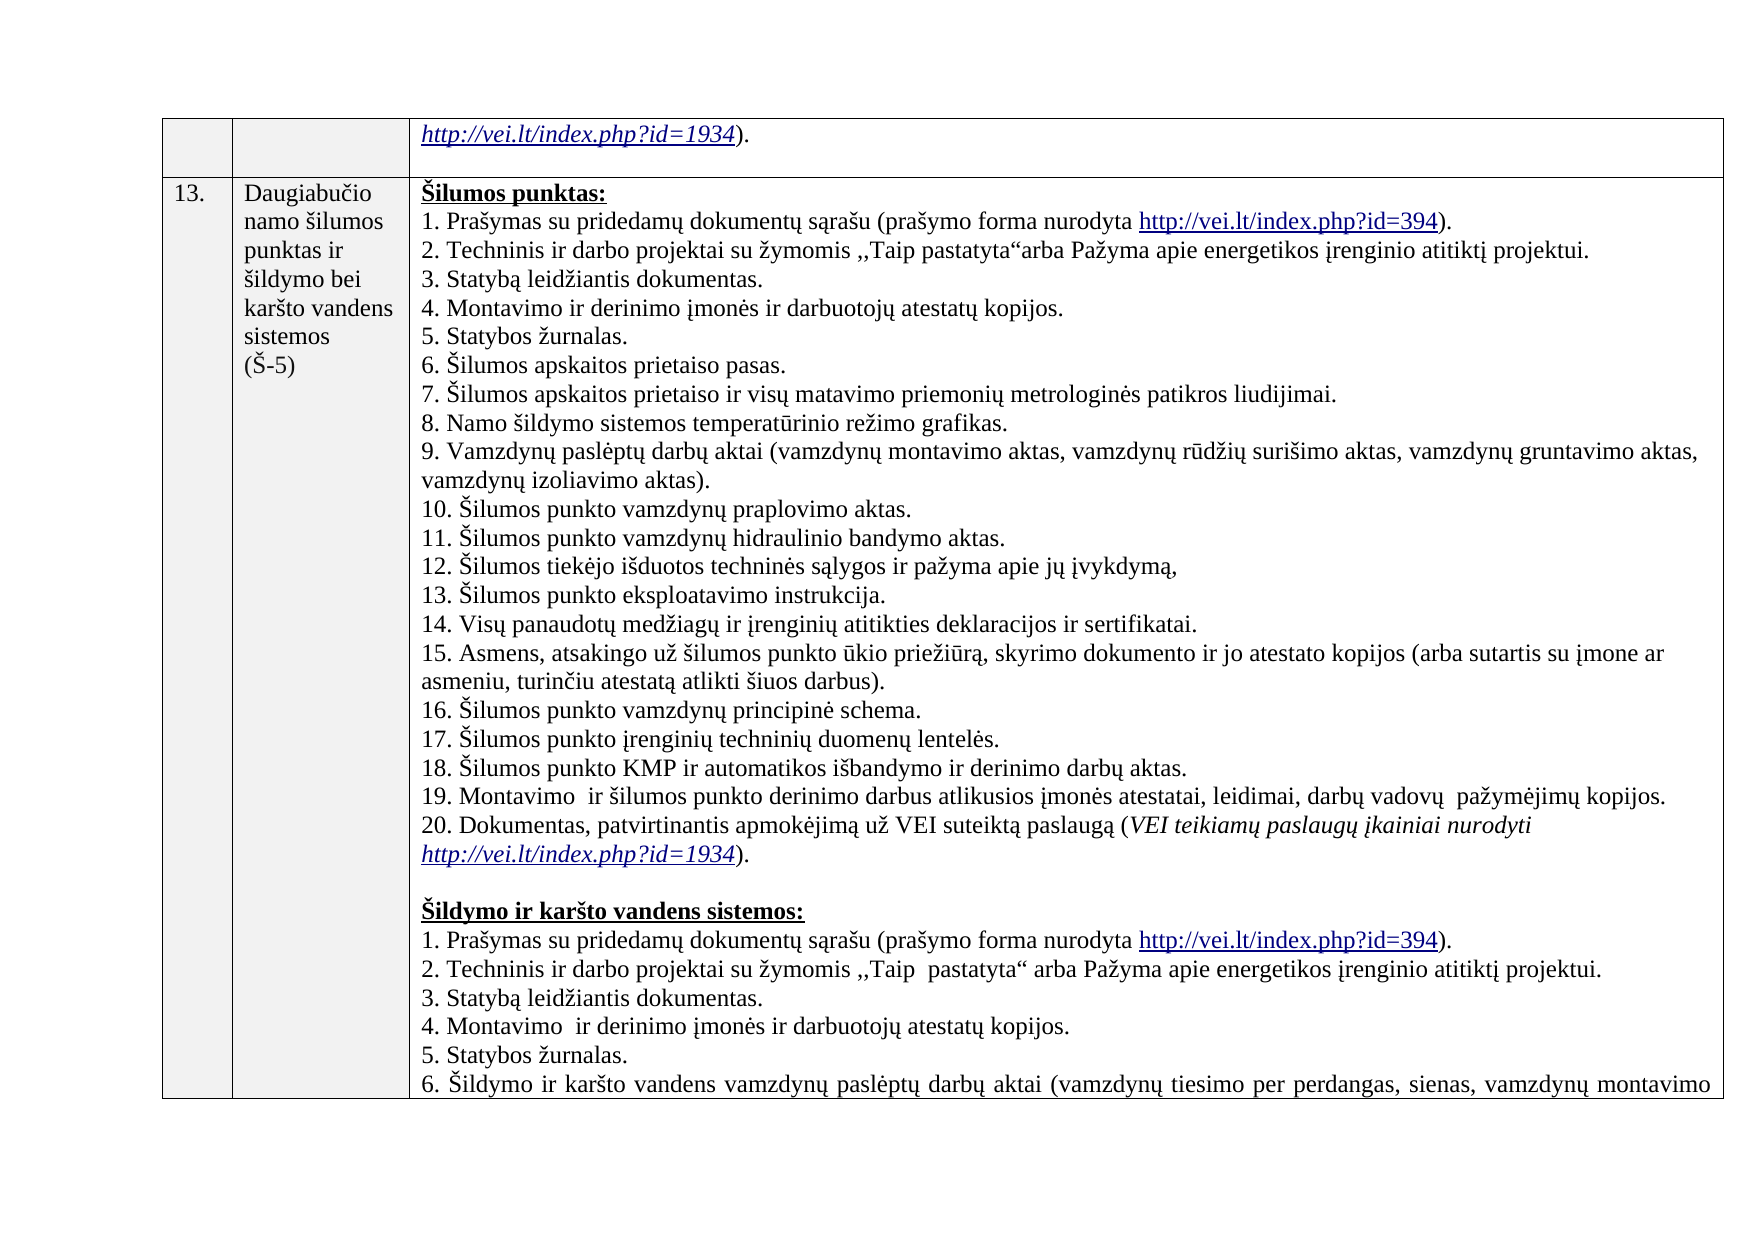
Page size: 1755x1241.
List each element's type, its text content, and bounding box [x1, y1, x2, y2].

table_cell http://vei.lt/index.php?id=1934). [410, 119, 1723, 177]
table_cell 13. [163, 178, 232, 1098]
table_cell [163, 119, 232, 177]
table_cell [233, 119, 409, 177]
table_cell Daugiabučio namo šilumos punktas ir šildymo bei karšto vandens sistemos (Š-5) [233, 178, 409, 1098]
table_cell Šilumos punktas: 1. Prašymas su pridedamų dokumentų sąrašu (prašymo forma nurodyta http://vei.lt/index.php?id=394). 2. Techninis ir darbo projektai su žymomis ,,Taip pastatyta“arba Pažyma apie energetikos įrenginio atitiktį projektui. 3. Statybą leidžiantis dokumentas. 4. Montavimo ir derinimo įmonės ir darbuotojų atestatų kopijos. 5. Statybos žurnalas. 6. Šilumos apskaitos prietaiso pasas. 7. Šilumos apskaitos prietaiso ir visų matavimo priemonių metrologinės patikros liudijimai. 8. Namo šildymo sistemos temperatūrinio režimo grafikas. 9. Vamzdynų paslėptų darbų aktai (vamzdynų montavimo aktas, vamzdynų rūdžių surišimo aktas, vamzdynų gruntavimo aktas, vamzdynų izoliavimo aktas). 10. Šilumos punkto vamzdynų praplovimo aktas. 11. Šilumos punkto vamzdynų hidraulinio bandymo aktas. 12. Šilumos tiekėjo išduotos techninės sąlygos ir pažyma apie jų įvykdymą, 13. Šilumos punkto eksploatavimo instrukcija. 14. Visų panaudotų medžiagų ir įrenginių atitikties deklaracijos ir sertifikatai. 15. Asmens, atsakingo už šilumos punkto ūkio priežiūrą, skyrimo dokumento ir jo atestato kopijos (arba sutartis su įmone ar asmeniu, turinčiu atestatą atlikti šiuos darbus). 16. Šilumos punkto vamzdynų principinė schema. 17. Šilumos punkto įrenginių techninių duomenų lentelės. 18. Šilumos punkto KMP ir automatikos išbandymo ir derinimo darbų aktas. 19. Montavimo ir šilumos punkto derinimo darbus atlikusios įmonės atestatai, leidimai, darbų vadovų pažymėjimų kopijos. 20. Dokumentas, patvirtinantis apmokėjimą už VEI suteiktą paslaugą (VEI teikiamų paslaugų įkainiai nurodyti http://vei.lt/index.php?id=1934). Šildymo ir karšto vandens sistemos: 1. Prašymas su pridedamų dokumentų sąrašu (prašymo forma nurodyta http://vei.lt/index.php?id=394). 2. Techninis ir darbo projektai su žymomis ,,Taip pastatyta“ arba Pažyma apie energetikos įrenginio atitiktį projektui. 3. Statybą leidžiantis dokumentas. 4. Montavimo ir derinimo įmonės ir darbuotojų atestatų kopijos. 5. Statybos žurnalas. 6. Šildymo ir karšto vandens vamzdynų paslėptų darbų aktai (vamzdynų tiesimo per perdangas, sienas, vamzdynų montavimo [410, 178, 1723, 1098]
